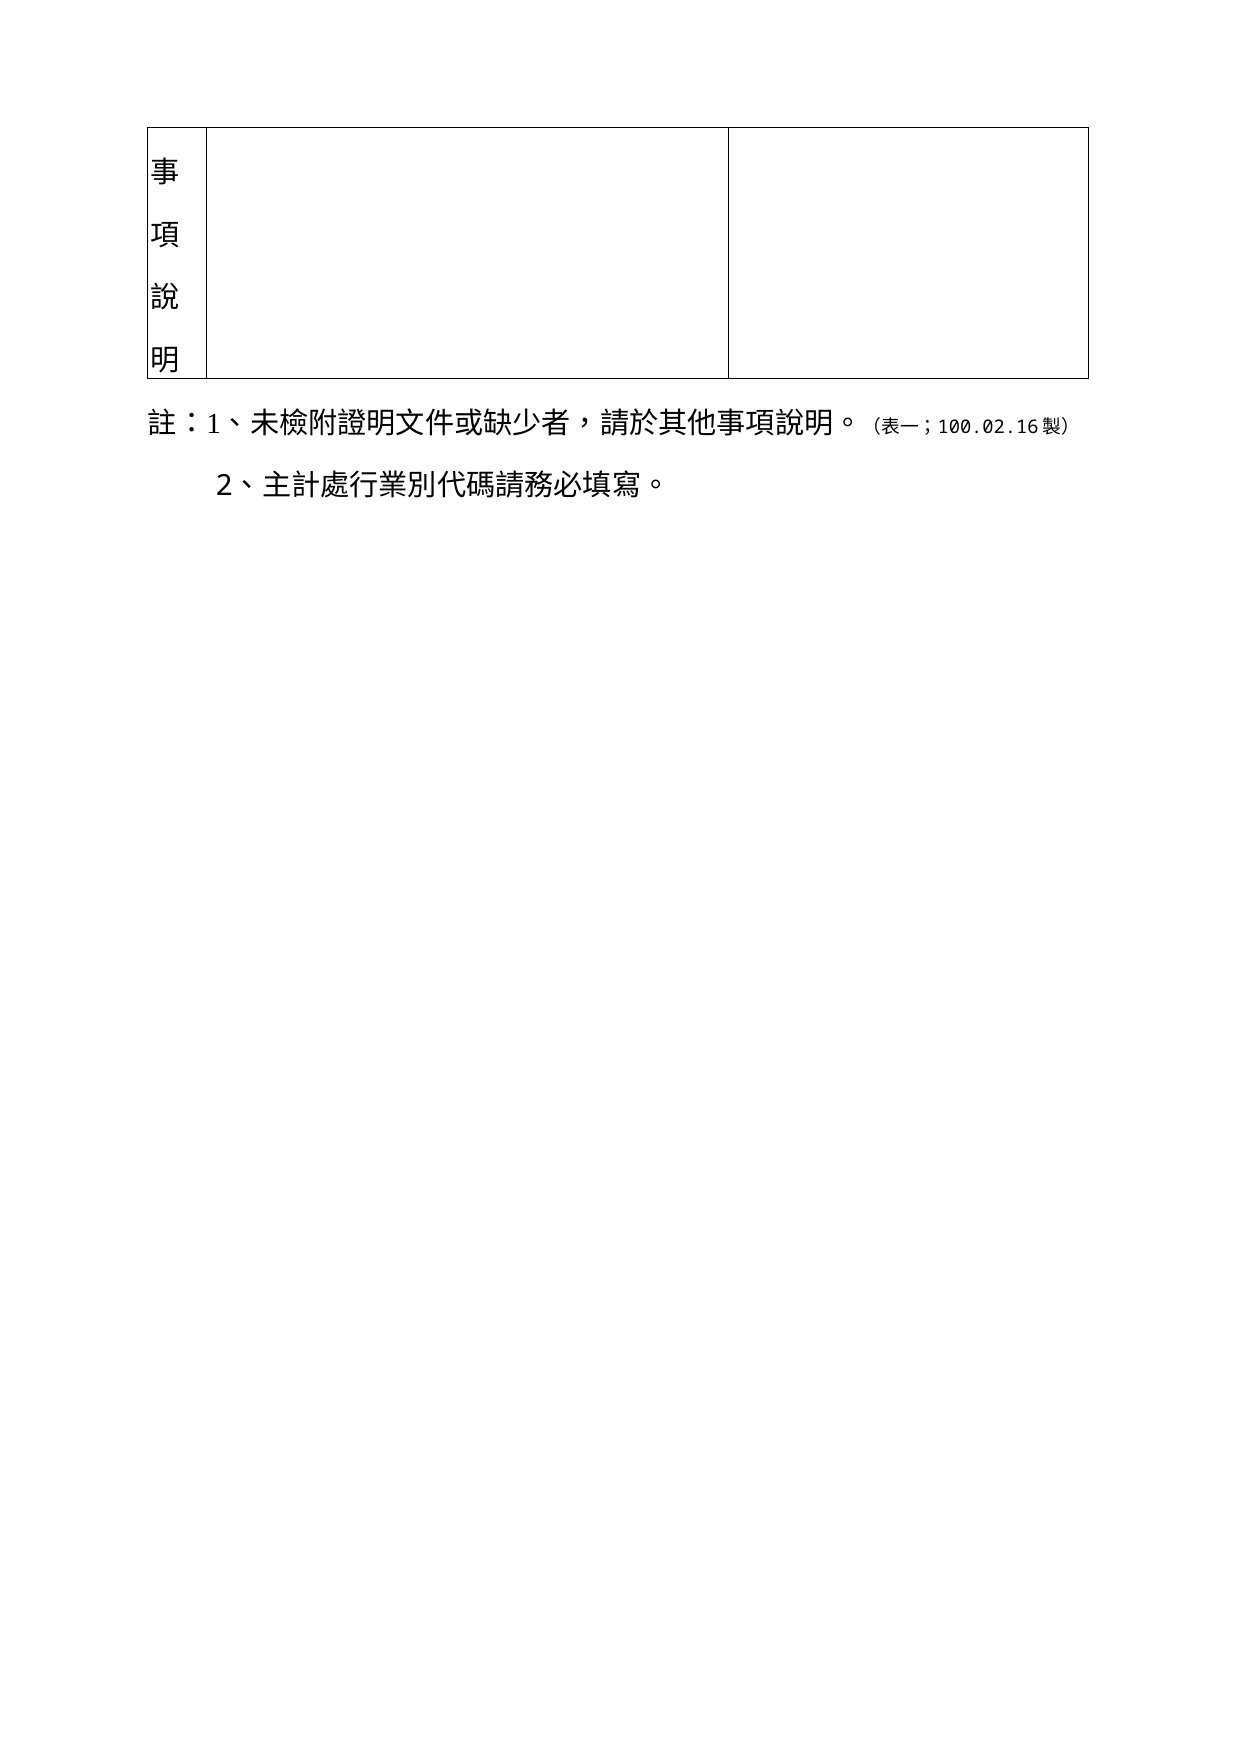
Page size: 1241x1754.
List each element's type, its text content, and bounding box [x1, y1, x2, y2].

table_cell 事項說明 [148, 128, 206, 378]
text 2、主計處行業別代碼請務必填寫。 [148, 442, 1092, 504]
table_cell [207, 128, 728, 378]
text 註：1、未檢附證明文件或缺少者，請於其他事項說明。（表一；100.02.16製） [148, 379, 1092, 442]
table_cell [729, 128, 1088, 378]
